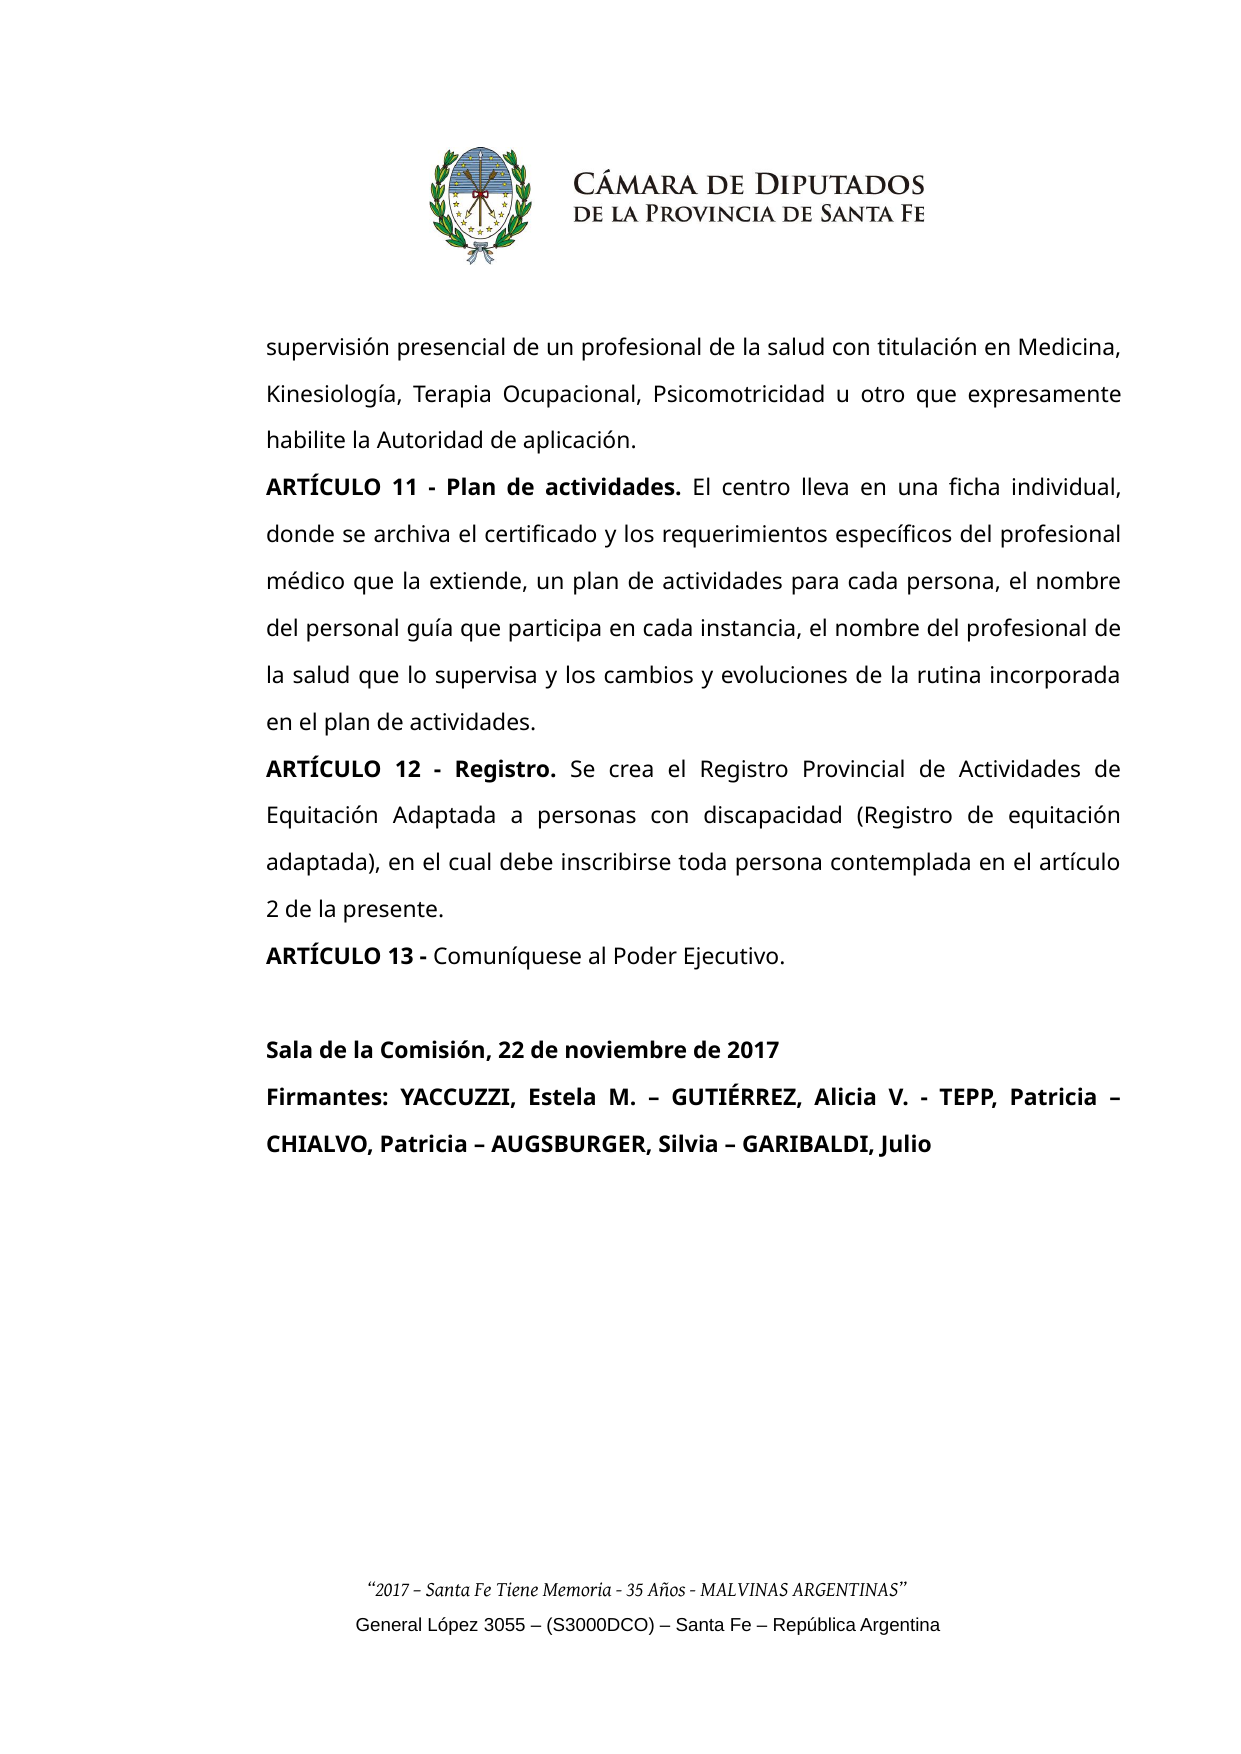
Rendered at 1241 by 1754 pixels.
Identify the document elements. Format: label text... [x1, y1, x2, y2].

text Sala de la Comisión, 22 de noviembre de 2017 [266, 1034, 1122, 1065]
picture [429, 147, 925, 269]
text ARTÍCULO 12 - Registro. Se crea el Registro Provincial de Actividades de Equitación Adaptada a personas con discapacidad (Registro de equitación adaptada), en el cual debe inscribirse toda persona contemplada en el artículo 2 de la presente. [266, 753, 1122, 924]
text Firmantes: YACCUZZI, Estela M. – GUTIÉRREZ, Alicia V. - TEPP, Patricia – CHIALVO, Patricia – AUGSBURGER, Silvia – GARIBALDI, Julio [266, 1081, 1122, 1159]
text supervisión presencial de un profesional de la salud con titulación en Medicina, Kinesiología, Terapia Ocupacional, Psicomotricidad u otro que expresamente habilite la Autoridad de aplicación. [266, 331, 1122, 456]
text ARTÍCULO 13 - Comuníquese al Poder Ejecutivo. [266, 940, 1122, 971]
text ARTÍCULO 11 - Plan de actividades. El centro lleva en una ficha individual, donde se archiva el certificado y los requerimientos específicos del profesional médico que la extiende, un plan de actividades para cada persona, el nombre del personal guía que participa en cada instancia, el nombre del profesional de la salud que lo supervisa y los cambios y evoluciones de la rutina incorporada en el plan de actividades. [266, 471, 1122, 737]
